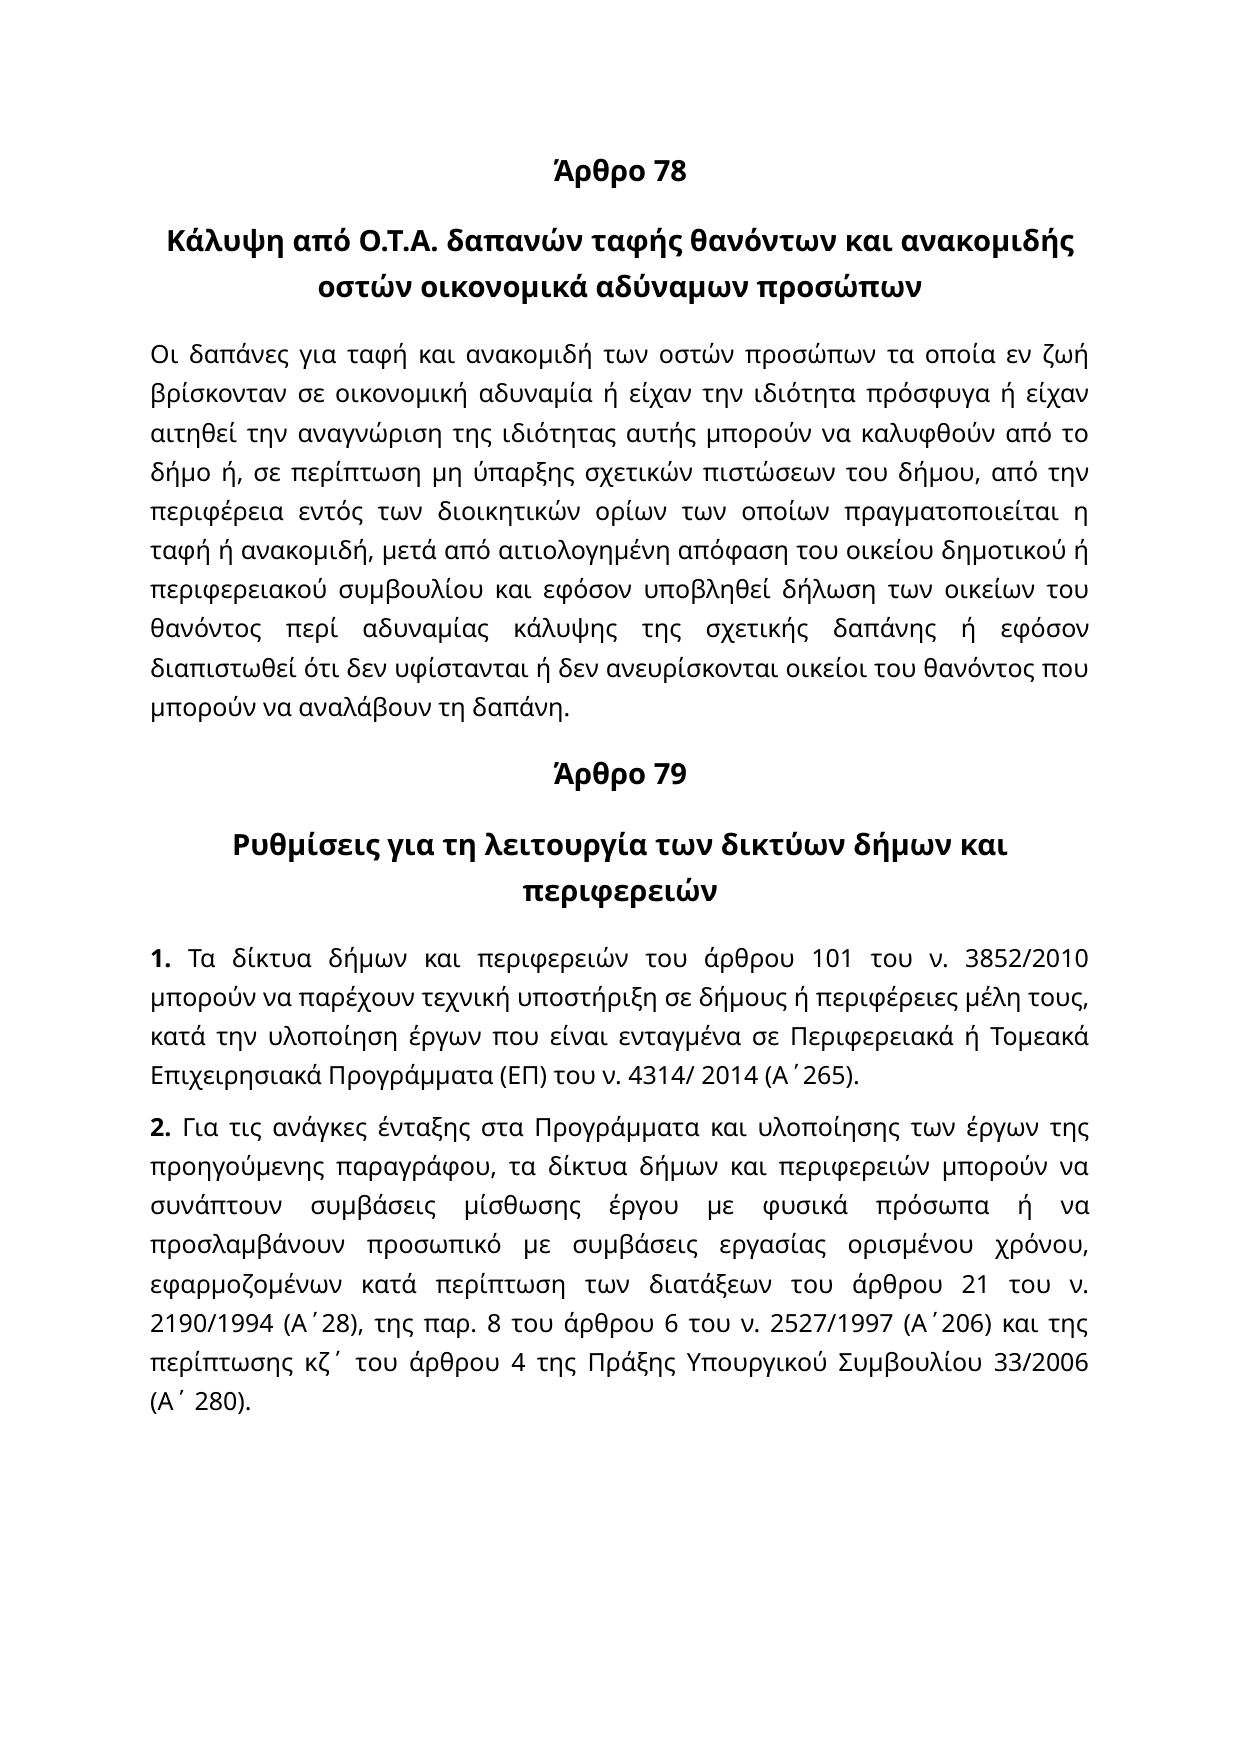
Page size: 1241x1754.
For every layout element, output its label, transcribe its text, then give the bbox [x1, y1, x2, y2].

subtitle Κάλυψη από Ο.Τ.Α. δαπανών ταφής θανόντων και ανακομιδής οστών οικονομικά αδύναμων προσώπων [150, 221, 1090, 306]
subtitle Ρυθμίσεις για τη λειτουργία των δικτύων δήμων και περιφερειών [150, 824, 1090, 909]
subtitle Άρθρο 78 [150, 150, 1090, 190]
subtitle Άρθρο 79 [150, 753, 1090, 793]
text Οι δαπάνες για ταφή και ανακομιδή των οστών προσώπων τα οποία εν ζωή βρίσκονταν σε οικονομική αδυναμία ή είχαν την ιδιότητα πρόσφυγα ή είχαν αιτηθεί την αναγνώριση της ιδιότητας αυτής μπορούν να καλυφθούν από το δήμο ή, σε περίπτωση μη ύπαρξης σχετικών πιστώσεων του δήμου, από την περιφέρεια εντός των διοικητικών ορίων των οποίων πραγματοποιείται η ταφή ή ανακομιδή, μετά από αιτιολογημένη απόφαση του οικείου δημοτικού ή περιφερειακού συμβουλίου και εφόσον υποβληθεί δήλωση των οικείων του θανόντος περί αδυναμίας κάλυψης της σχετικής δαπάνης ή εφόσον διαπιστωθεί ότι δεν υφίστανται ή δεν ανευρίσκονται οικείοι του θανόντος που μπορούν να αναλάβουν τη δαπάνη. [150, 337, 1090, 723]
text 1. Τα δίκτυα δήμων και περιφερειών του άρθρου 101 του ν. 3852/2010 μπορούν να παρέχουν τεχνική υποστήριξη σε δήμους ή περιφέρειες μέλη τους, κατά την υλοποίηση έργων που είναι ενταγμένα σε Περιφερειακά ή Τομεακά Επιχειρησιακά Προγράμματα (ΕΠ) του ν. 4314/ 2014 (Α΄265). [150, 940, 1090, 1092]
text 2. Για τις ανάγκες ένταξης στα Προγράμματα και υλοποίησης των έργων της προηγούμενης παραγράφου, τα δίκτυα δήμων και περιφερειών μπορούν να συνάπτουν συμβάσεις μίσθωσης έργου με φυσικά πρόσωπα ή να προσλαμβάνουν προσωπικό με συμβάσεις εργασίας ορισμένου χρόνου, εφαρμοζομένων κατά περίπτωση των διατάξεων του άρθρου 21 του ν. 2190/1994 (Α΄28), της παρ. 8 του άρθρου 6 του ν. 2527/1997 (Α΄206) και της περίπτωσης κζ΄ του άρθρου 4 της Πράξης Υπουργικού Συμβουλίου 33/2006 (A΄ 280). [150, 1109, 1090, 1418]
